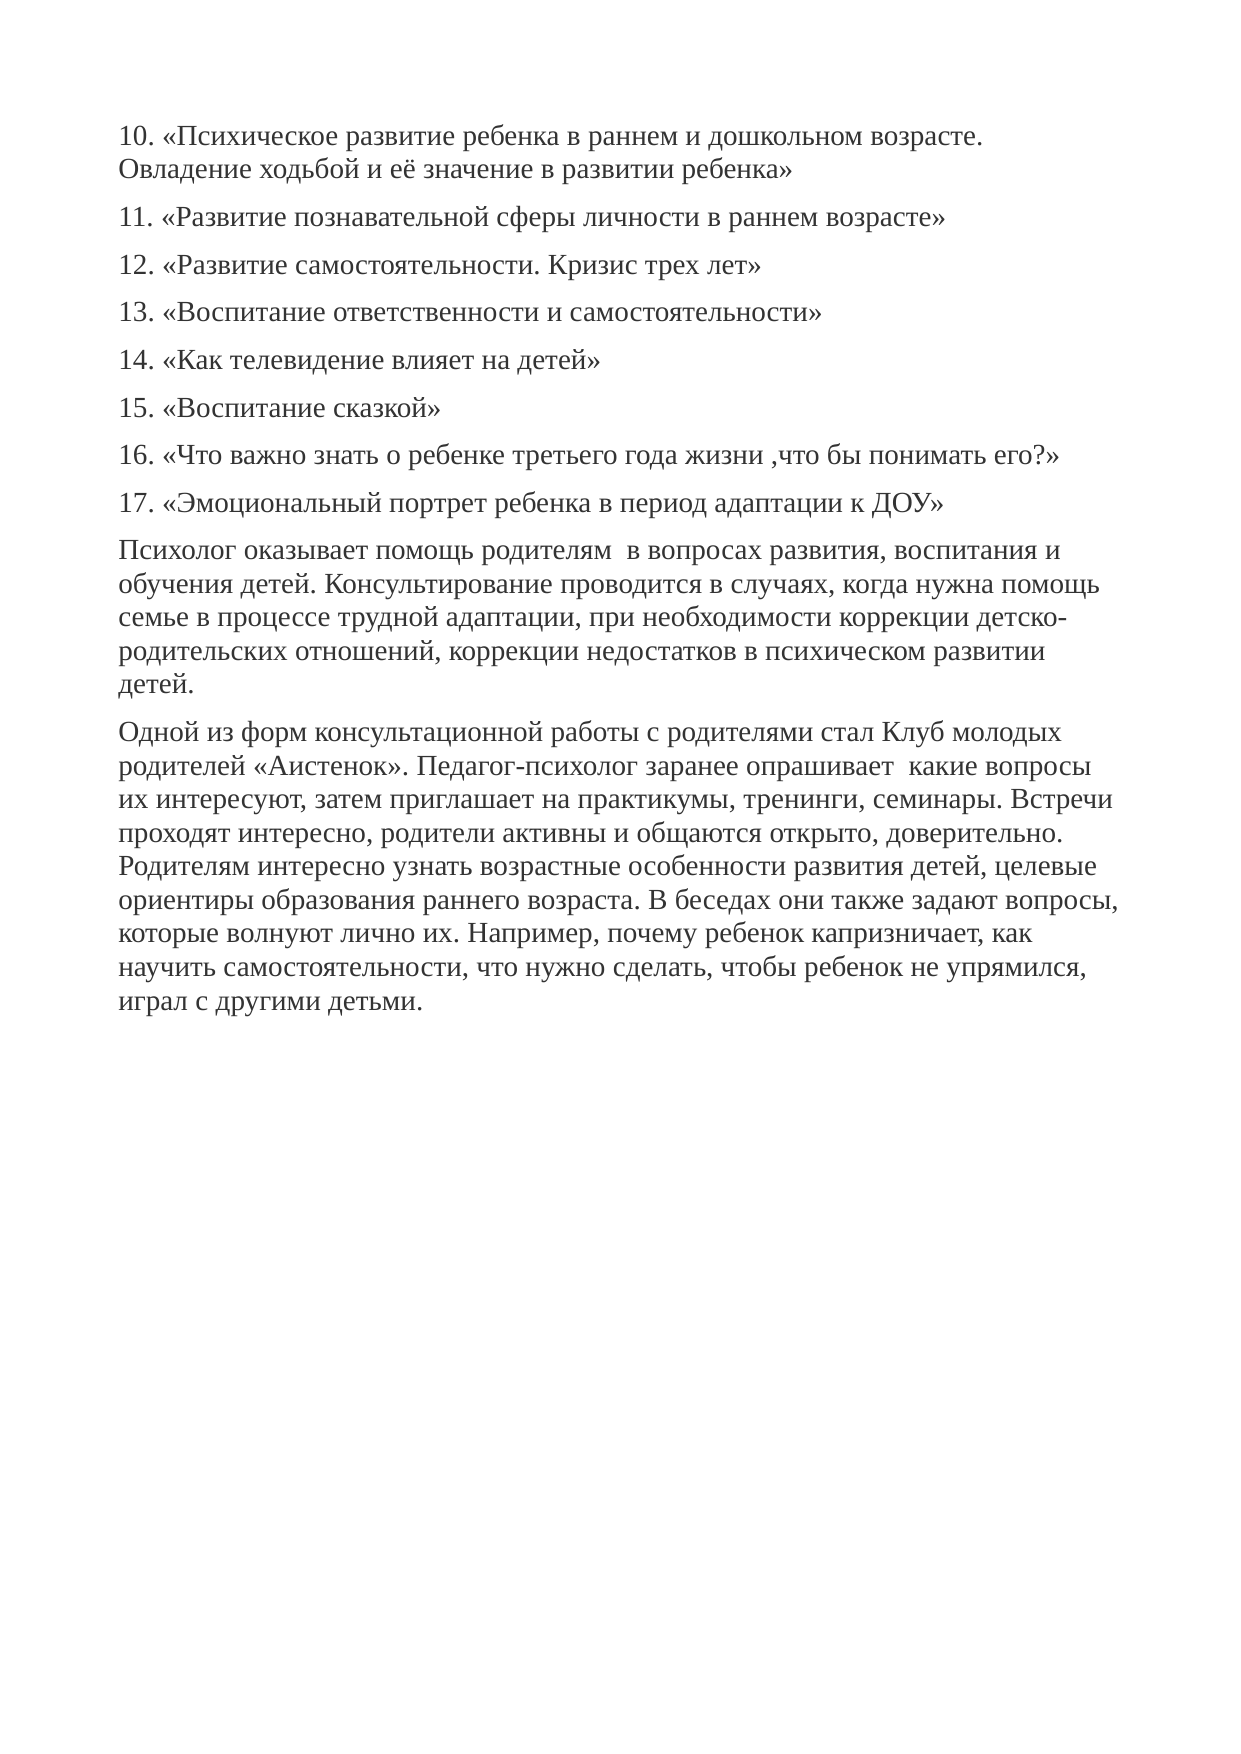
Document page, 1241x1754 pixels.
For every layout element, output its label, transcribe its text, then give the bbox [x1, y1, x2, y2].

text 17. «Эмоциональный портрет ребенка в период адаптации к ДОУ» [118, 485, 1122, 518]
text Психолог оказывает помощь родителям в вопросах развития, воспитания и обучения детей. Консультирование проводится в случаях, когда нужна помощь семье в процессе трудной адаптации, при необходимости коррекции детско-родительских отношений, коррекции недостатков в психическом развитии детей. [118, 532, 1122, 700]
text 13. «Воспитание ответственности и самостоятельности» [118, 294, 1122, 328]
text 12. «Развитие самостоятельности. Кризис трех лет» [118, 247, 1122, 280]
text Одной из форм консультационной работы с родителями стал Клуб молодых родителей «Аистенок». Педагог-психолог заранее опрашивает какие вопросы их интересуют, затем приглашает на практикумы, тренинги, семинары. Встречи проходят интересно, родители активны и общаются открыто, доверительно. Родителям интересно узнать возрастные особенности развития детей, целевые ориентиры образования раннего возраста. В беседах они также задают вопросы, которые волнуют лично их. Например, почему ребенок капризничает, как научить самостоятельности, что нужно сделать, чтобы ребенок не упрямился, играл с другими детьми. [118, 714, 1122, 1016]
text 11. «Развитие познавательной сферы личности в раннем возрасте» [118, 199, 1122, 233]
text 14. «Как телевидение влияет на детей» [118, 342, 1122, 376]
text 15. «Воспитание сказкой» [118, 390, 1122, 423]
text 10. «Психическое развитие ребенка в раннем и дошкольном возрасте. Овладение ходьбой и её значение в развитии ребенка» [118, 118, 1122, 185]
text 16. «Что важно знать о ребенке третьего года жизни ,что бы понимать его?» [118, 437, 1122, 471]
